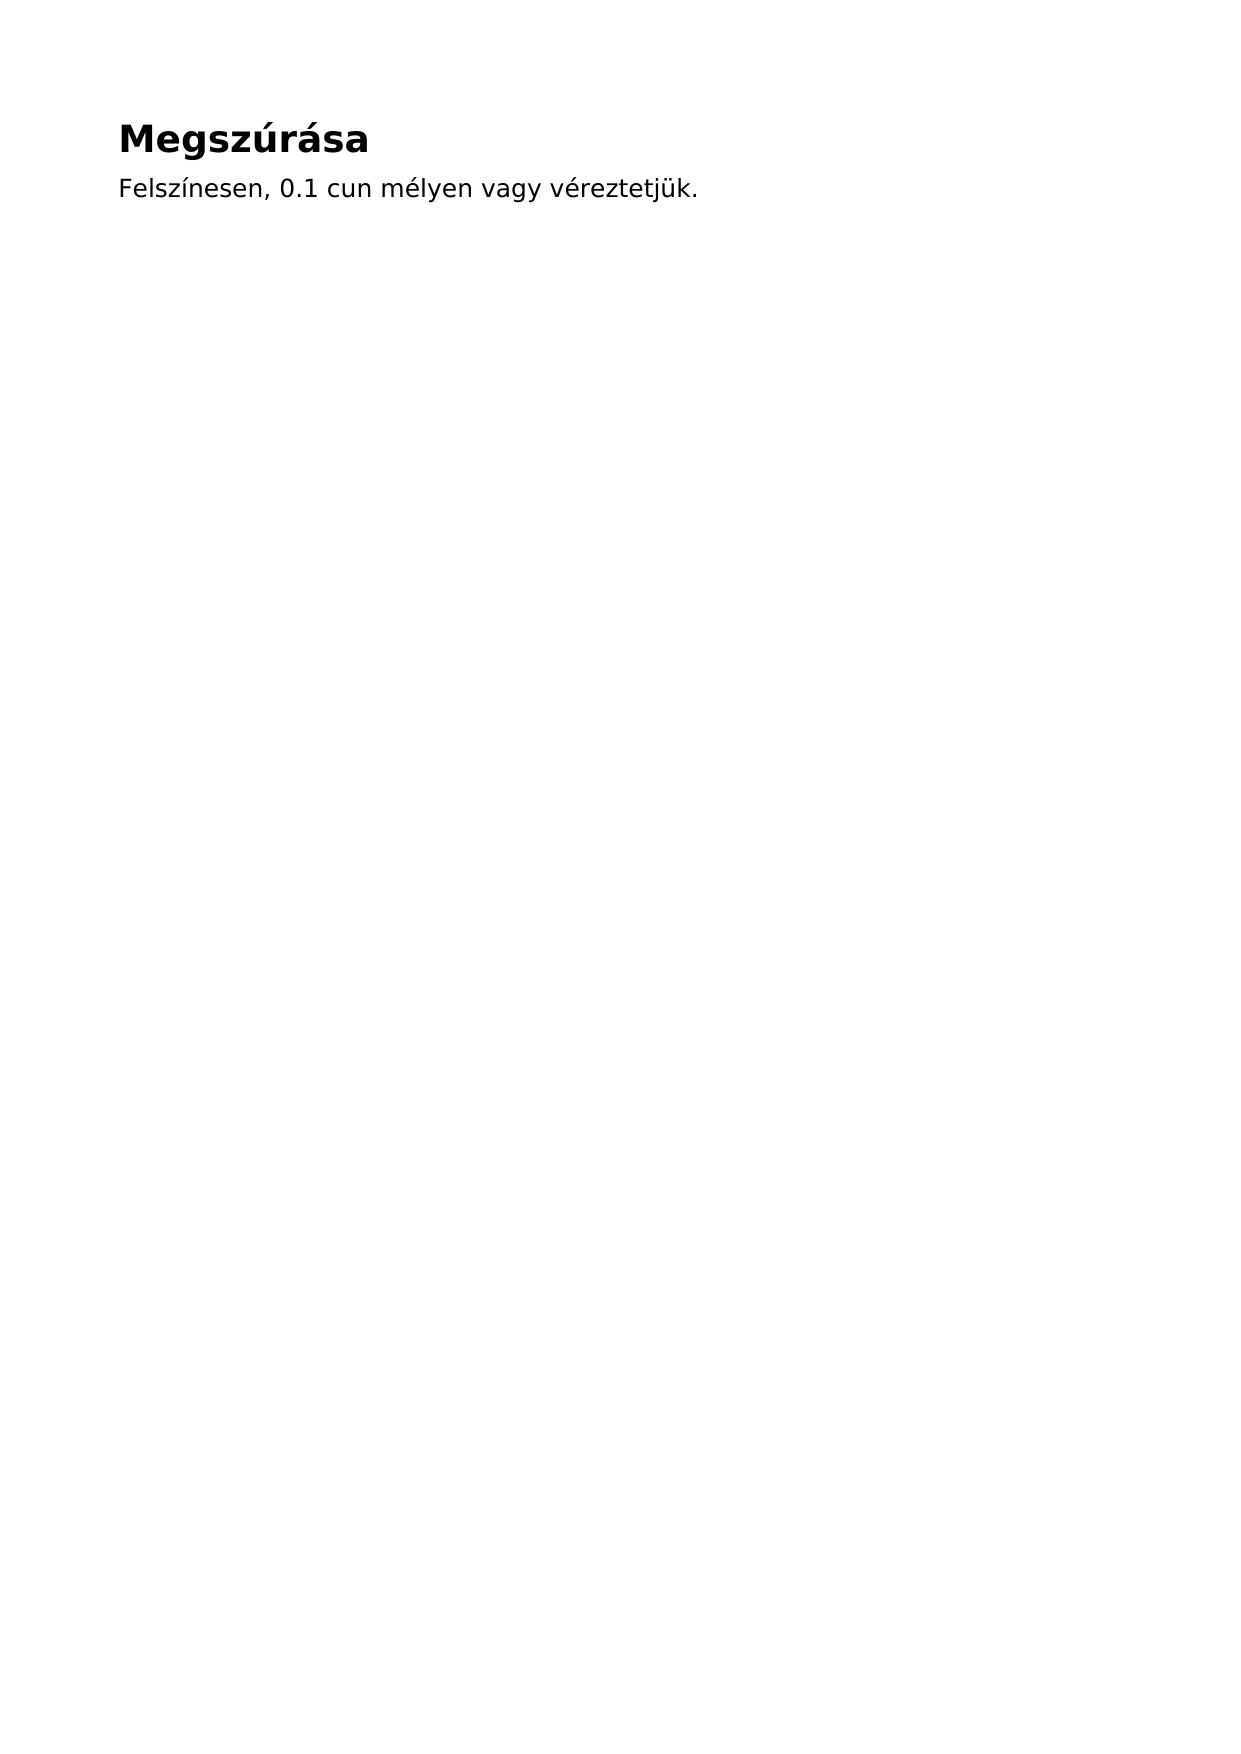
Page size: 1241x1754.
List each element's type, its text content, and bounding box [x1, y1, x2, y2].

text Felszínesen, 0.1 cun mélyen vagy véreztetjük. [118, 174, 1122, 203]
subtitle Megszúrása [118, 118, 1122, 162]
